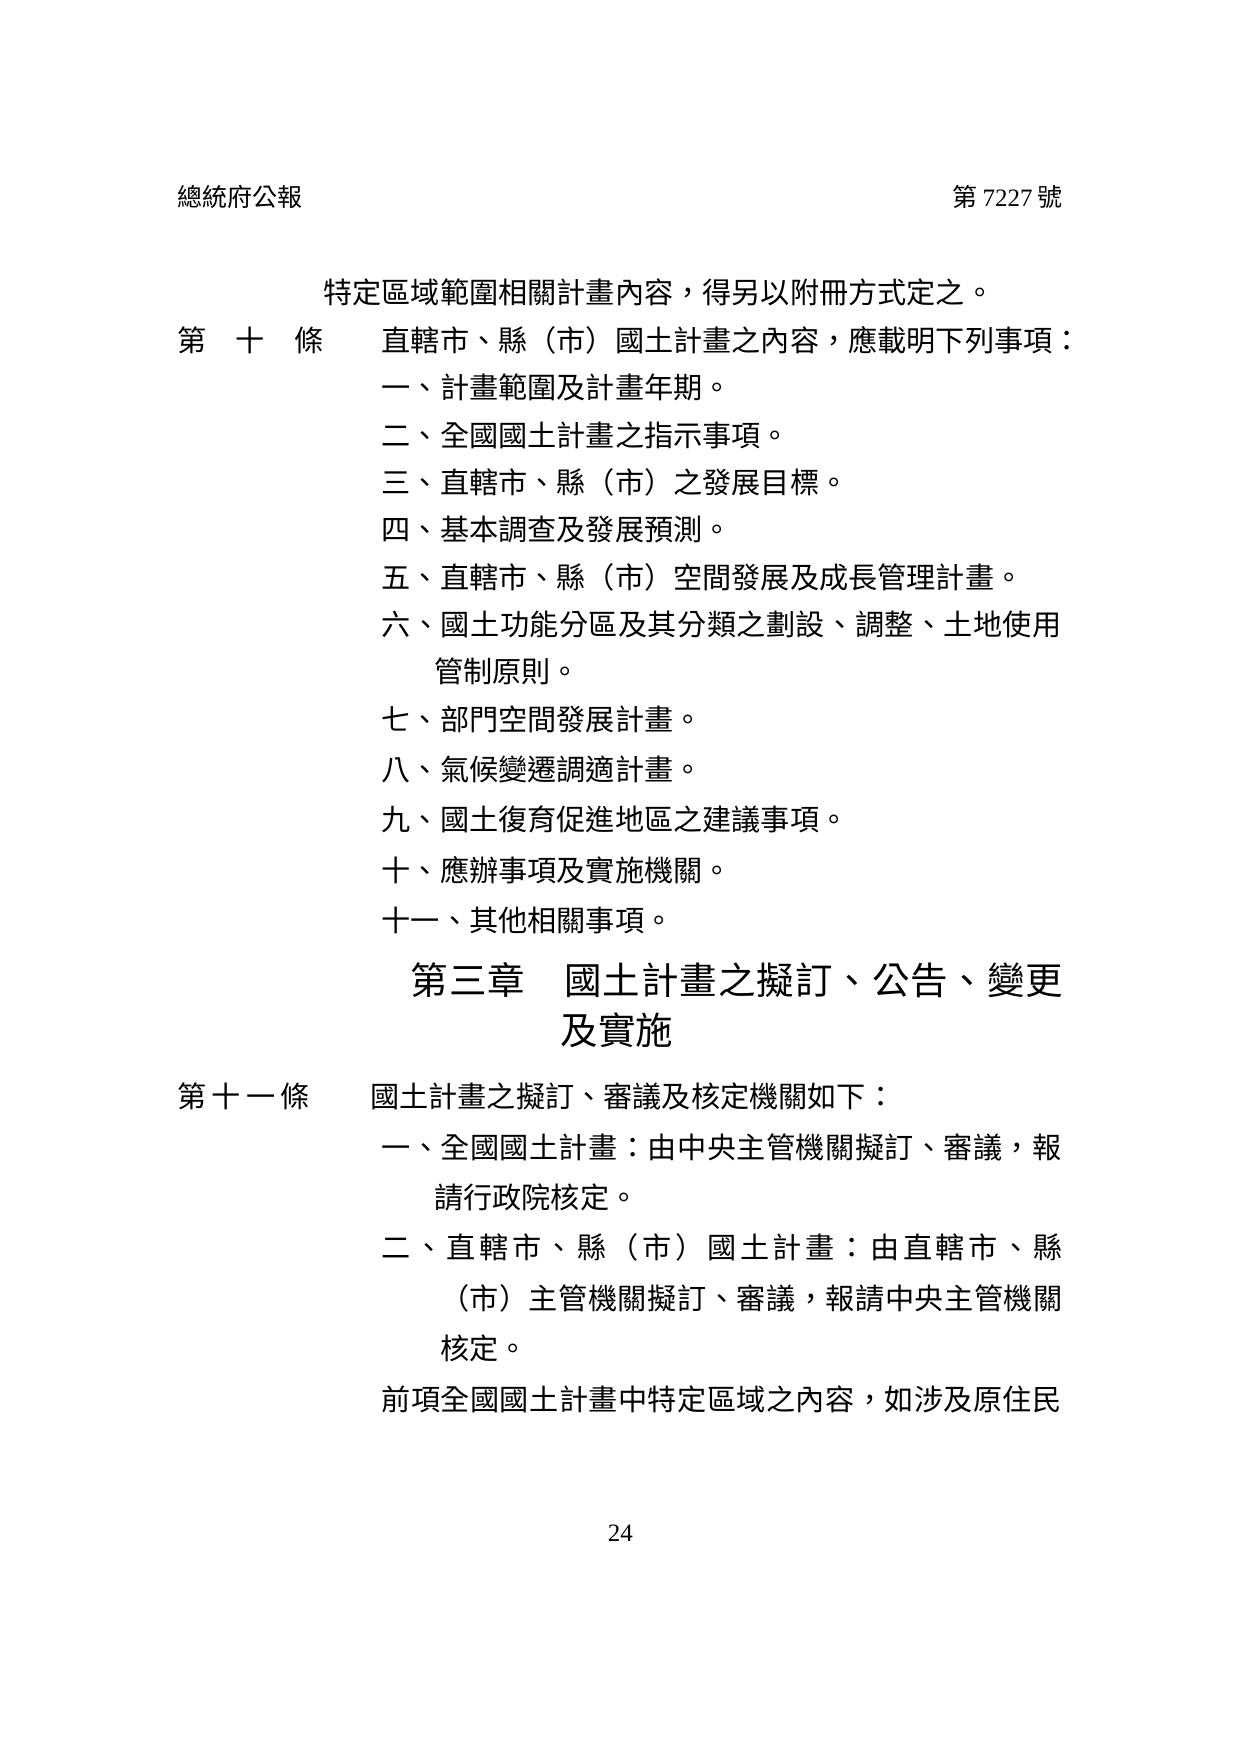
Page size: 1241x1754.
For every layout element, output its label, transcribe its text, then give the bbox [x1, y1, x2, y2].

text 一、計畫範圍及計畫年期。 [381, 361, 1063, 408]
text 一、全國國土計畫：由中央主管機關擬訂、審議，報請行政院核定。 [381, 1118, 1063, 1218]
text 八、氣候變遷調適計畫。 [381, 740, 1063, 790]
text 第三章 國土計畫之擬訂、公告、變更及實施 [411, 954, 1063, 1055]
text 三、直轄市、縣（市）之發展目標。 [381, 455, 1063, 503]
text 第 十 條 直轄市、縣（市）國土計畫之內容，應載明下列事項： [177, 313, 1063, 361]
text 前項全國國土計畫中特定區域之內容，如涉及原住民 [323, 1370, 1063, 1420]
text 九、國土復育促進地區之建議事項。 [381, 790, 1063, 841]
text 四、基本調查及發展預測。 [381, 503, 1063, 550]
text 二、直轄市、縣（市）國土計畫：由直轄市、縣（市）主管機關擬訂、審議，報請中央主管機關核定。 [381, 1218, 1063, 1370]
text 二、全國國土計畫之指示事項。 [381, 408, 1063, 455]
text 第十一條 國土計畫之擬訂、審議及核定機關如下： [177, 1067, 1063, 1118]
text 十、應辦事項及實施機關。 [381, 841, 1063, 891]
text 六、國土功能分區及其分類之劃設、調整、土地使用管制原則。 [381, 598, 1063, 692]
text 特定區域範圍相關計畫內容，得另以附冊方式定之。 [323, 266, 1063, 313]
text 五、直轄市、縣（市）空間發展及成長管理計畫。 [381, 550, 1063, 598]
text 十一、其他相關事項。 [381, 891, 1063, 941]
text 七、部門空間發展計畫。 [381, 692, 1063, 740]
